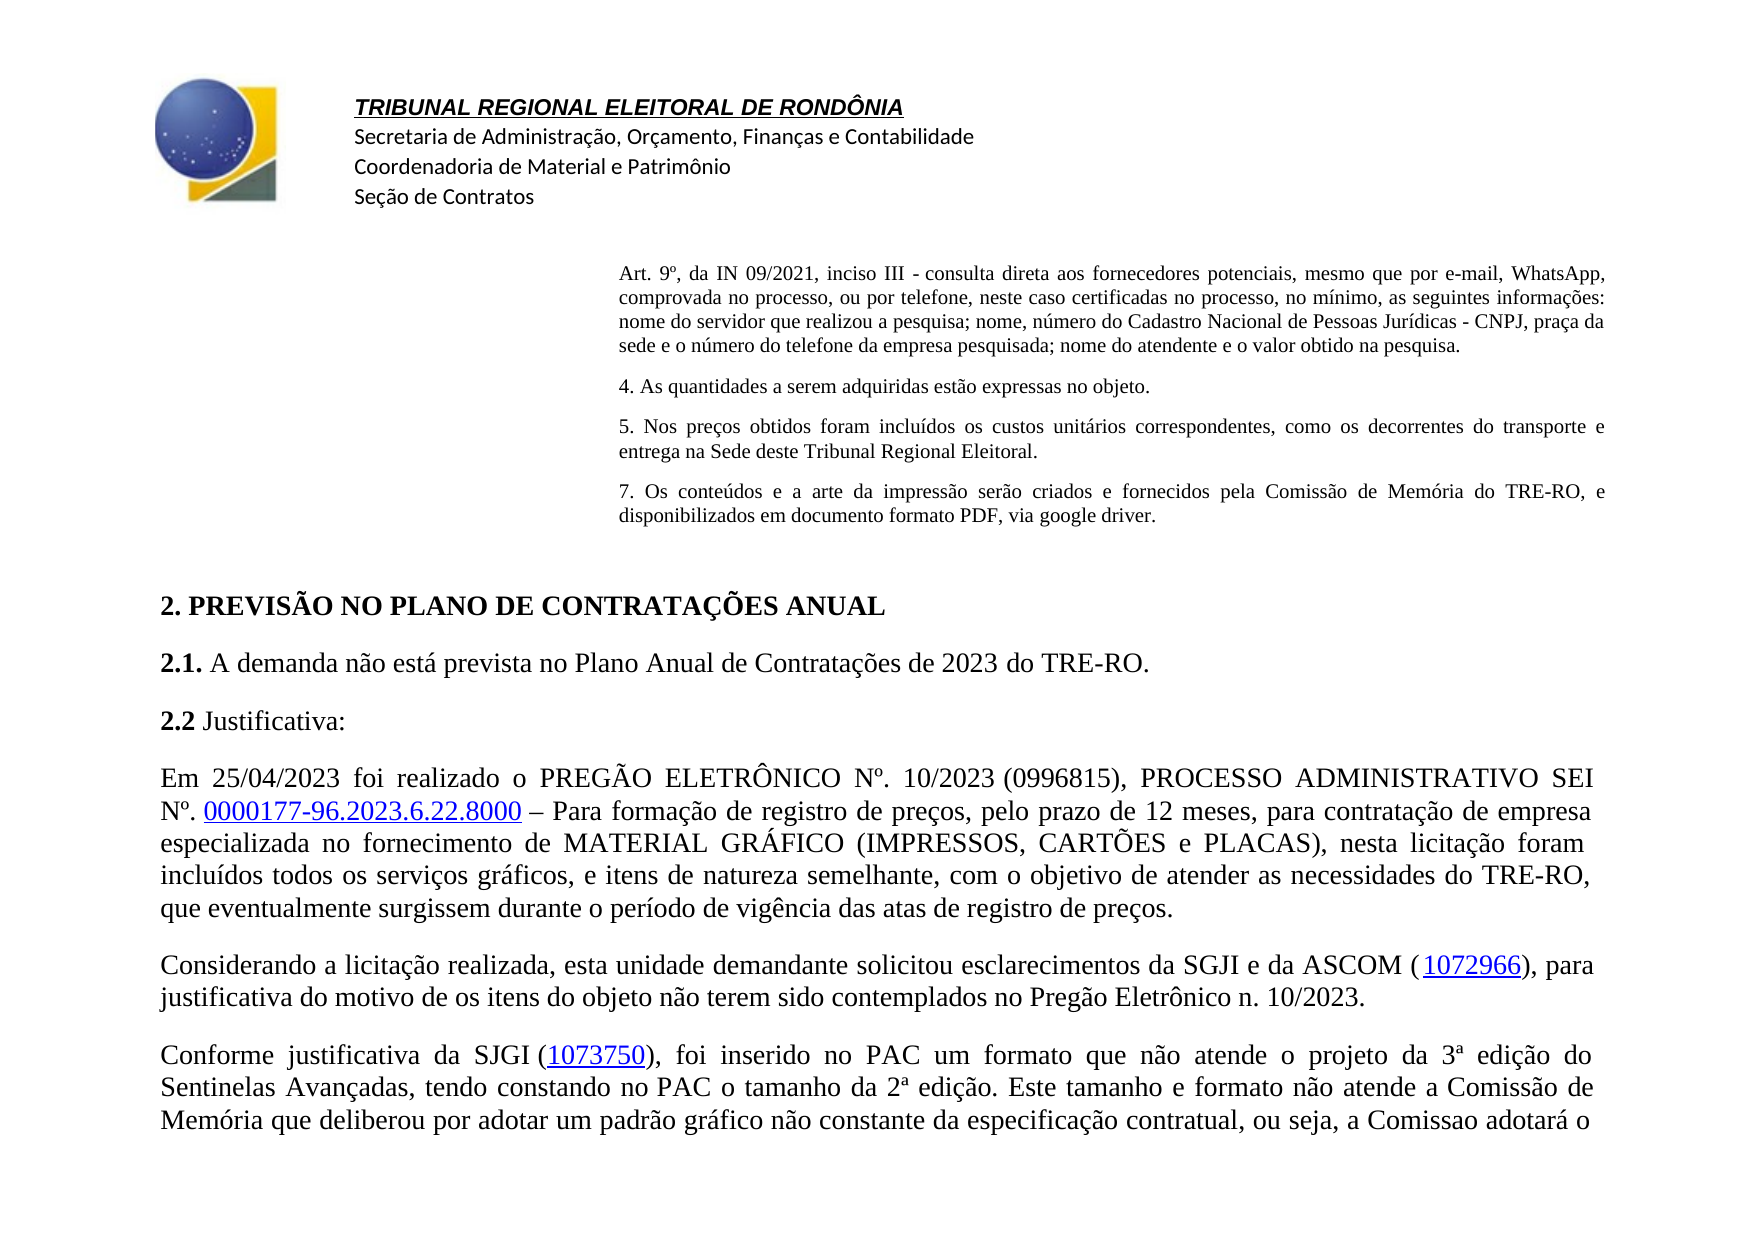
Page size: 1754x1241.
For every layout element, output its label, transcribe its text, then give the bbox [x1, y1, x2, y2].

text Art. 9º, da IN 09/2021, inciso III - consulta direta aos fornecedores potenciais, mesmo que por e-mail, WhatsApp, comprovada no processo, ou por telefone, neste caso certificadas no processo, no mínimo, as seguintes informações: nome do servidor que realizou a pesquisa; nome, número do Cadastro Nacional de Pessoas Jurídicas - CNPJ, praça da sede e o número do telefone da empresa pesquisada; nome do atendente e o valor obtido na pesquisa. [619, 261, 1606, 357]
text 2.2 Justificativa: [160, 704, 1594, 736]
text 2.1. A demanda não está prevista no Plano Anual de Contratações de 2023 do TRE-RO. [160, 646, 1594, 679]
text Considerando a licitação realizada, esta unidade demandante solicitou esclarecimentos da SGJI e da ASCOM (1072966), para justificativa do motivo de os itens do objeto não terem sido contemplados no Pregão Eletrônico n. 10/2023. [160, 948, 1594, 1013]
text 4. As quantidades a serem adquiridas estão expressas no objeto. [619, 374, 1606, 398]
text 2. PREVISÃO NO PLANO DE CONTRATAÇÕES ANUAL [160, 589, 1594, 621]
text 5. Nos preços obtidos foram incluídos os custos unitários correspondentes, como os decorrentes do transporte e entrega na Sede deste Tribunal Regional Eleitoral. [619, 414, 1606, 463]
text Conforme justificativa da SJGI (1073750), foi inserido no PAC um formato que não atende o projeto da 3ª edição do Sentinelas Avançadas, tendo constando no PAC o tamanho da 2ª edição. Este tamanho e formato não atende a Comissão de Memória que deliberou por adotar um padrão gráfico não constante da especificação contratual, ou seja, a Comissao adotará o [160, 1038, 1594, 1135]
text Em 25/04/2023 foi realizado o PREGÃO ELETRÔNICO Nº. 10/2023 (0996815), PROCESSO ADMINISTRATIVO SEI Nº. 0000177-96.2023.6.22.8000 – Para formação de registro de preços, pelo prazo de 12 meses, para contratação de empresa especializada no fornecimento de MATERIAL GRÁFICO (IMPRESSOS, CARTÕES e PLACAS), nesta licitação foram incluídos todos os serviços gráficos, e itens de natureza semelhante, com o objetivo de atender as necessidades do TRE-RO, que eventualmente surgissem durante o período de vigência das atas de registro de preços. [160, 761, 1594, 923]
text 7. Os conteúdos e a arte da impressão serão criados e fornecidos pela Comissão de Memória do TRE-RO, e disponibilizados em documento formato PDF, via google driver. [619, 479, 1606, 527]
